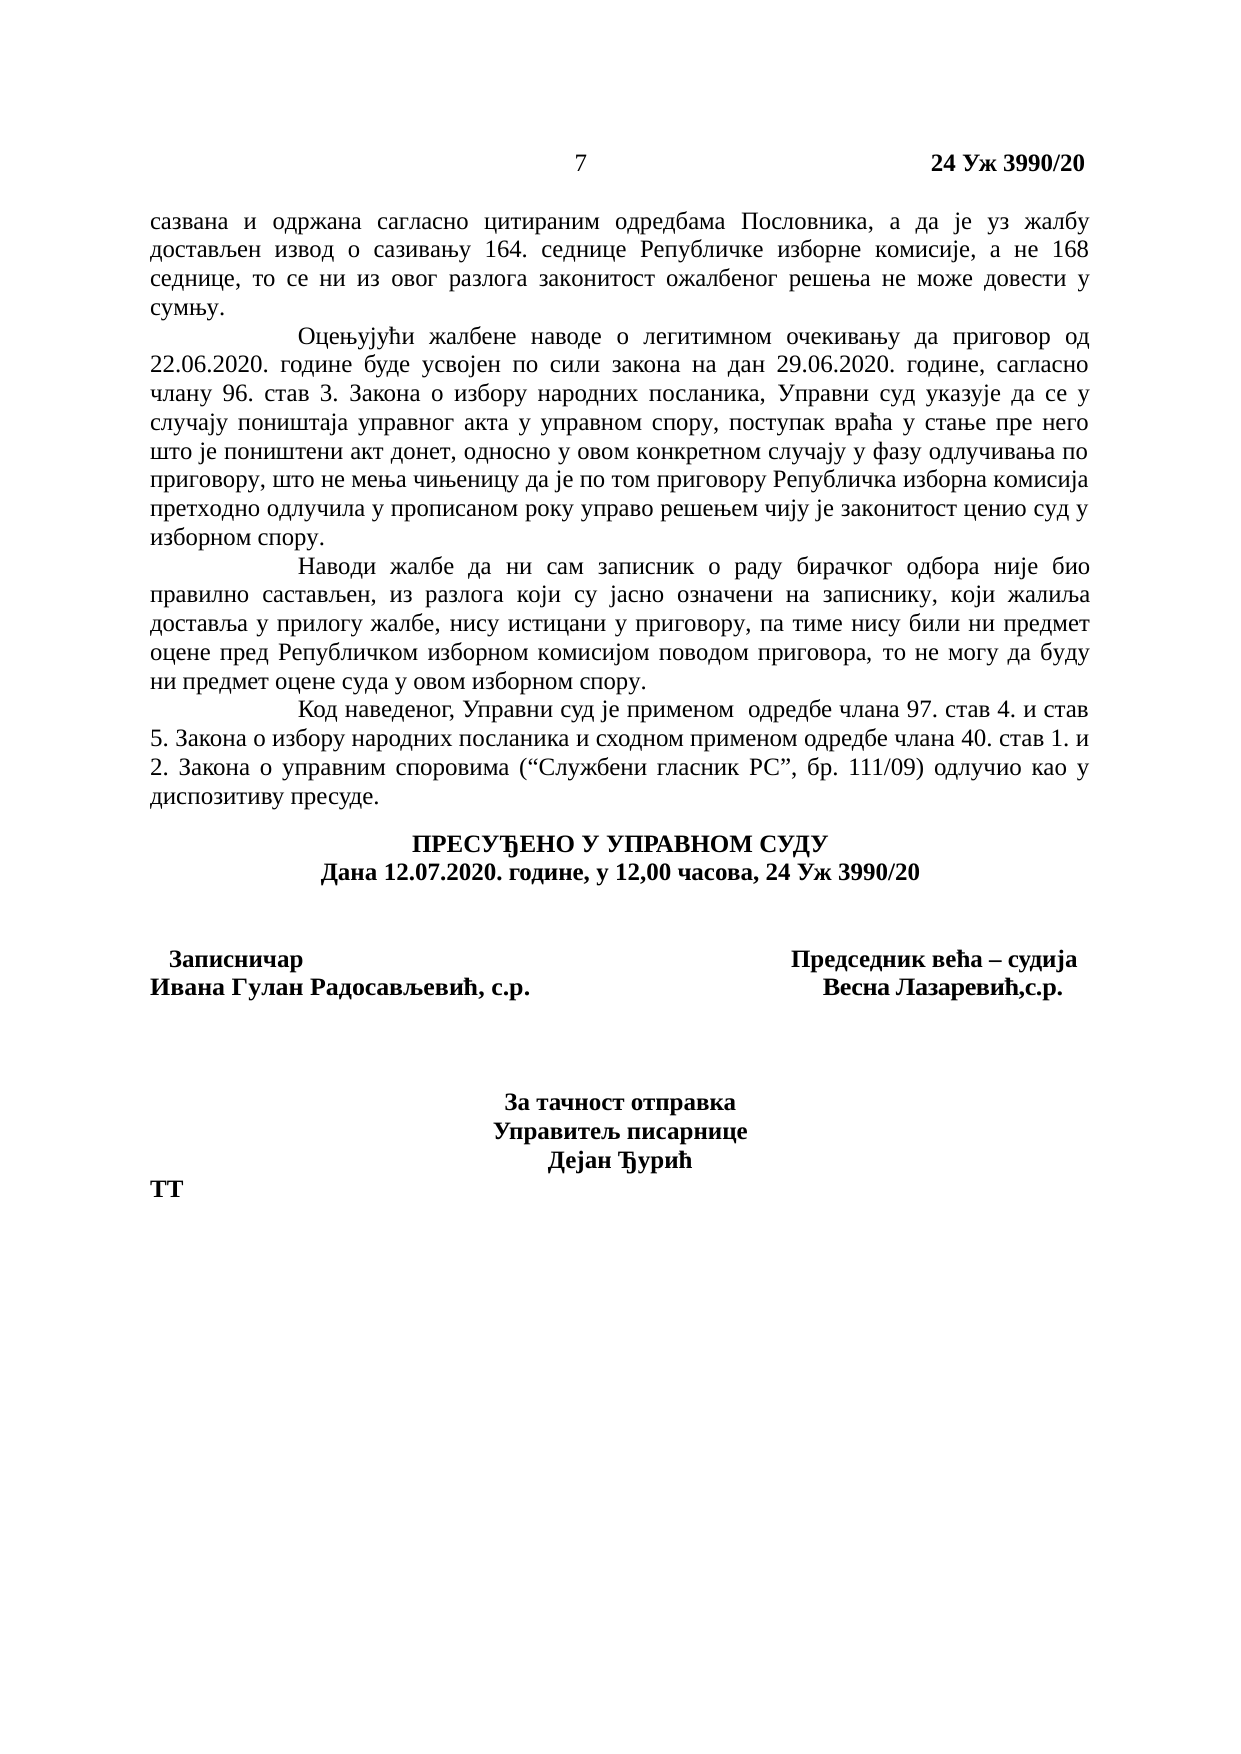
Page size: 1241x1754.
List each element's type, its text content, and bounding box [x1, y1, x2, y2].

text Дана 12.07.2020. године, у 12,00 часова, 24 Уж 3990/20 [150, 857, 1090, 886]
text Код наведеног, Управни суд је применом одредбе члана 97. став 4. и став 5. Закона о избору народних посланика и сходном применом одредбе члана 40. став 1. и 2. Закона о управним споровима (“Службени гласник РС”, бр. 111/09) одлучио као у диспозитиву пресуде. [150, 694, 1090, 809]
text Записничар Председник већа – судија [150, 944, 1090, 972]
text Дејан Ђурић [150, 1145, 1090, 1174]
text За тачност отправка [150, 1087, 1090, 1116]
text ПРЕСУЂЕНО У УПРАВНОМ СУДУ [150, 829, 1090, 857]
text Оцењујући жалбене наводе о легитимном очекивању да приговор од 22.06.2020. године буде усвојен по сили закона на дан 29.06.2020. године, сагласно члану 96. став 3. Закона о избору народних посланика, Управни суд указује да се у случају поништаја управног акта у управном спору, поступак враћа у стање пре него што је поништени акт донет, односно у овом конкретном случају у фазу одлучивања по приговору, што не мења чињеницу да је по том приговору Републичка изборна комисија претходно одлучила у прописаном року управо решењем чију је законитост ценио суд у изборном спору. [150, 321, 1090, 551]
text ТТ [150, 1174, 1090, 1202]
text сазвана и одржана сагласно цитираним одредбама Пословника, а да је уз жалбу достављен извод о сазивању 164. седнице Републичке изборне комисије, а не 168 седнице, то се ни из овог разлога законитост ожалбеног решења не може довести у сумњу. [150, 206, 1090, 321]
text Ивана Гулан Радосављевић, с.р. Весна Лазаревић,с.р. [150, 972, 1090, 1001]
text Наводи жалбе да ни сам записник о раду бирачког одбора није био правилно састављен, из разлога који су јасно означени на записнику, који жалиља доставља у прилогу жалбе, нису истицани у приговору, па тиме нису били ни предмет оцене пред Републичком изборном комисијом поводом приговора, то не могу да буду ни предмет оцене суда у овом изборном спору. [150, 551, 1090, 694]
text Управитељ писарнице [150, 1116, 1090, 1145]
